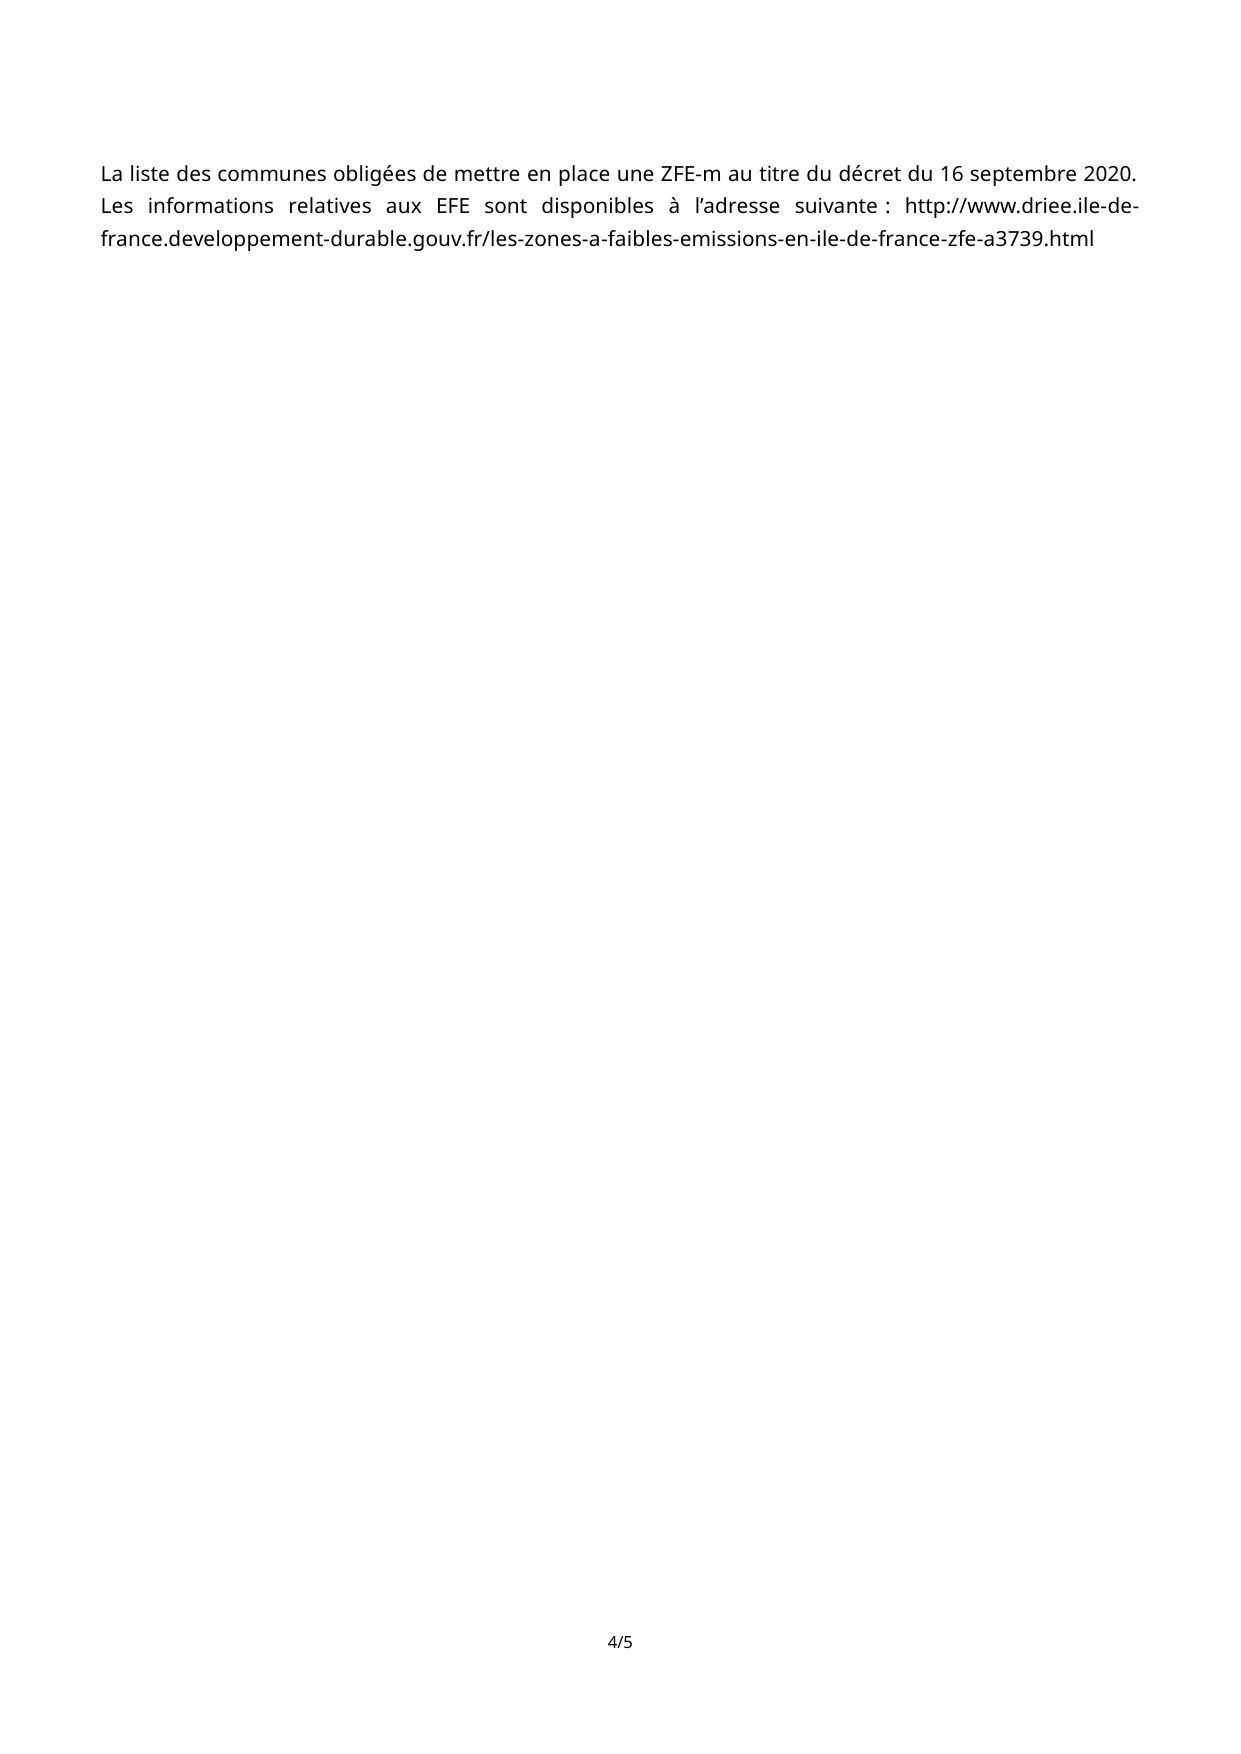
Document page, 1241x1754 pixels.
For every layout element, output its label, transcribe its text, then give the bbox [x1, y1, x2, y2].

text La liste des communes obligées de mettre en place une ZFE-m au titre du décret du 16 septembre 2020. Les informations relatives aux EFE sont disponibles à l’adresse suivante : http://www.driee.ile-de-france.developpement-durable.gouv.fr/les-zones-a-faibles-emissions-en-ile-de-france-zfe-a3739.html [100, 158, 1140, 253]
